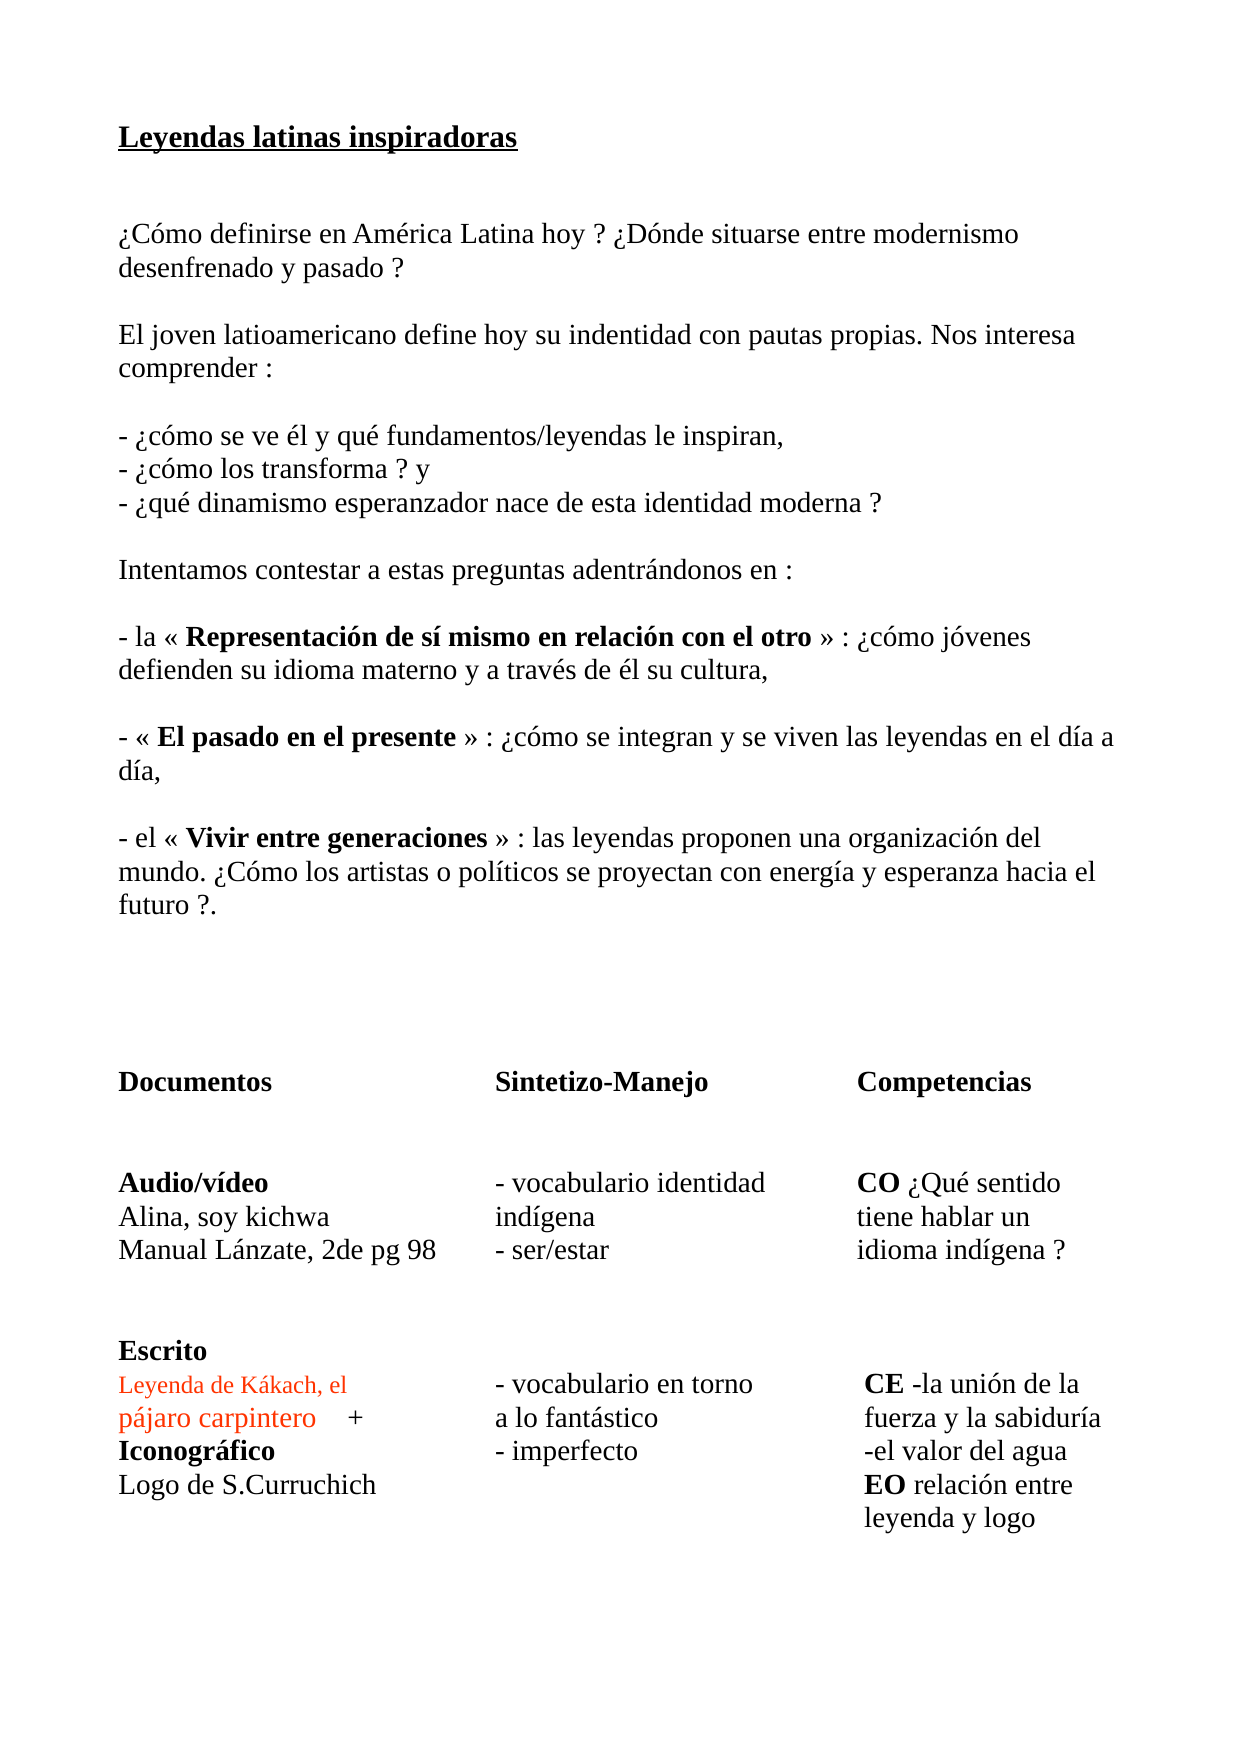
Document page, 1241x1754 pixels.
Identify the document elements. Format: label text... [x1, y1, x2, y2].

text Escrito [118, 1333, 1122, 1366]
text Logo de S.Curruchich EO relación entre [118, 1467, 1122, 1501]
text - « El pasado en el presente » : ¿cómo se integran y se viven las leyendas en el día a día, [118, 719, 1122, 787]
text Documentos Sintetizo-Manejo Competencias [118, 1064, 1122, 1098]
text Manual Lánzate, 2de pg 98 - ser/estar idioma indígena ? [118, 1232, 1122, 1266]
text ¿Cómo definirse en América Latina hoy ? ¿Dónde situarse entre modernismo desenfrenado y pasado ? [118, 216, 1122, 283]
text pájaro carpintero + a lo fantástico fuerza y la sabiduría [118, 1400, 1122, 1433]
text Intentamos contestar a estas preguntas adentrándonos en : [118, 552, 1122, 585]
text - ¿cómo se ve él y qué fundamentos/leyendas le inspiran, [118, 418, 1122, 451]
text - el « Vivir entre generaciones » : las leyendas proponen una organización del mundo. ¿Cómo los artistas o políticos se proyectan con energía y esperanza hacia el futuro ?. [118, 820, 1122, 921]
text Leyenda de Kákach, el - vocabulario en torno CE -la unión de la [118, 1366, 1122, 1400]
text El joven latioamericano define hoy su indentidad con pautas propias. Nos interesa comprender : [118, 317, 1122, 384]
text Leyendas latinas inspiradoras [118, 118, 1122, 154]
text Iconográfico - imperfecto -el valor del agua [118, 1433, 1122, 1467]
text - ¿qué dinamismo esperanzador nace de esta identidad moderna ? [118, 485, 1122, 518]
text Audio/vídeo - vocabulario identidad CO ¿Qué sentido [118, 1165, 1122, 1199]
text - la « Representación de sí mismo en relación con el otro » : ¿cómo jóvenes defienden su idioma materno y a través de él su cultura, [118, 619, 1122, 686]
text leyenda y logo [118, 1501, 1122, 1534]
text - ¿cómo los transforma ? y [118, 451, 1122, 485]
text Alina, soy kichwa indígena tiene hablar un [118, 1199, 1122, 1232]
